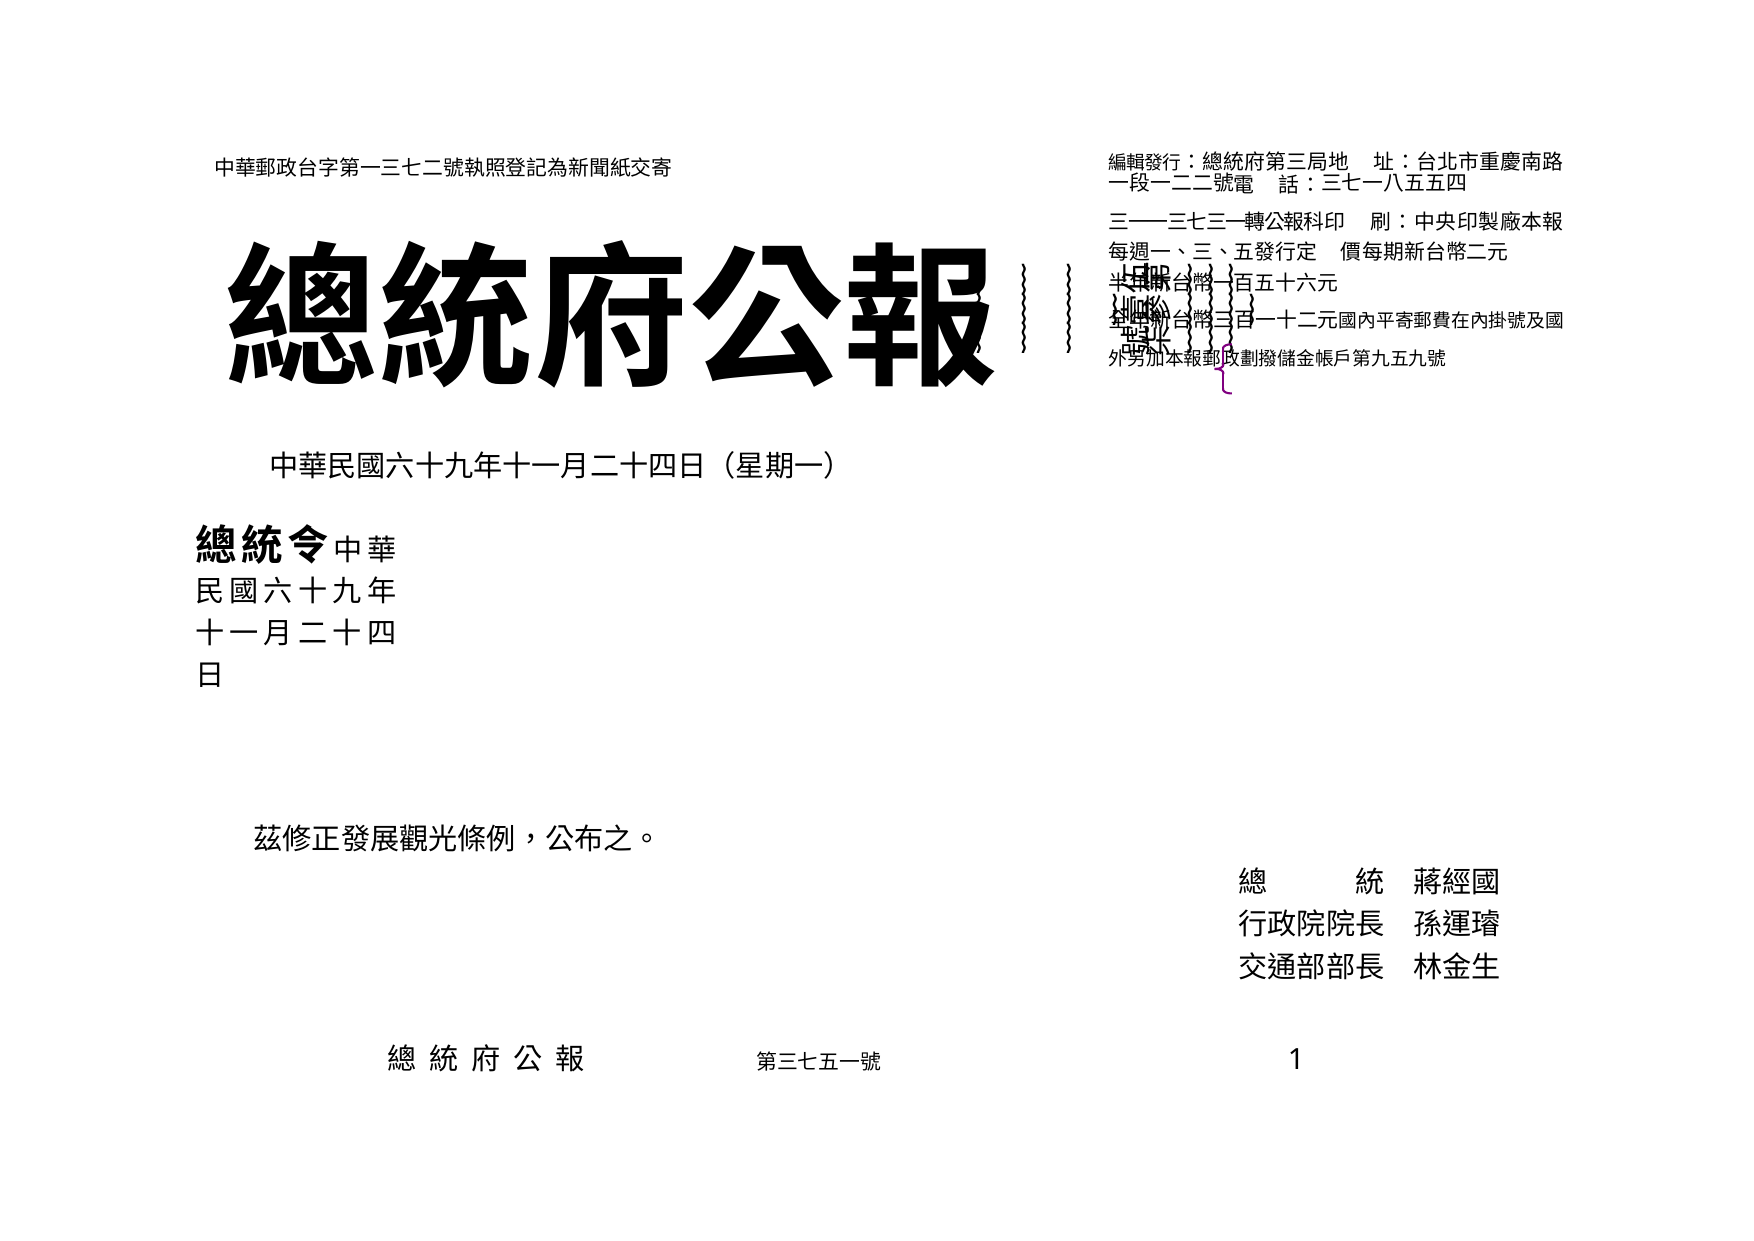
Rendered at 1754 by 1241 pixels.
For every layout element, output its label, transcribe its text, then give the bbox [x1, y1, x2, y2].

table_header 總統令中華民國六十九年十一月二十四日 [192, 502, 399, 819]
text 交通部部長 林金生 [195, 947, 1501, 984]
text 總 統 蔣經國 [195, 862, 1501, 899]
text 茲修正發展觀光條例，公布之。 [195, 819, 1559, 857]
table_header [399, 502, 986, 819]
text 行政院院長 孫運璿 [195, 904, 1501, 942]
